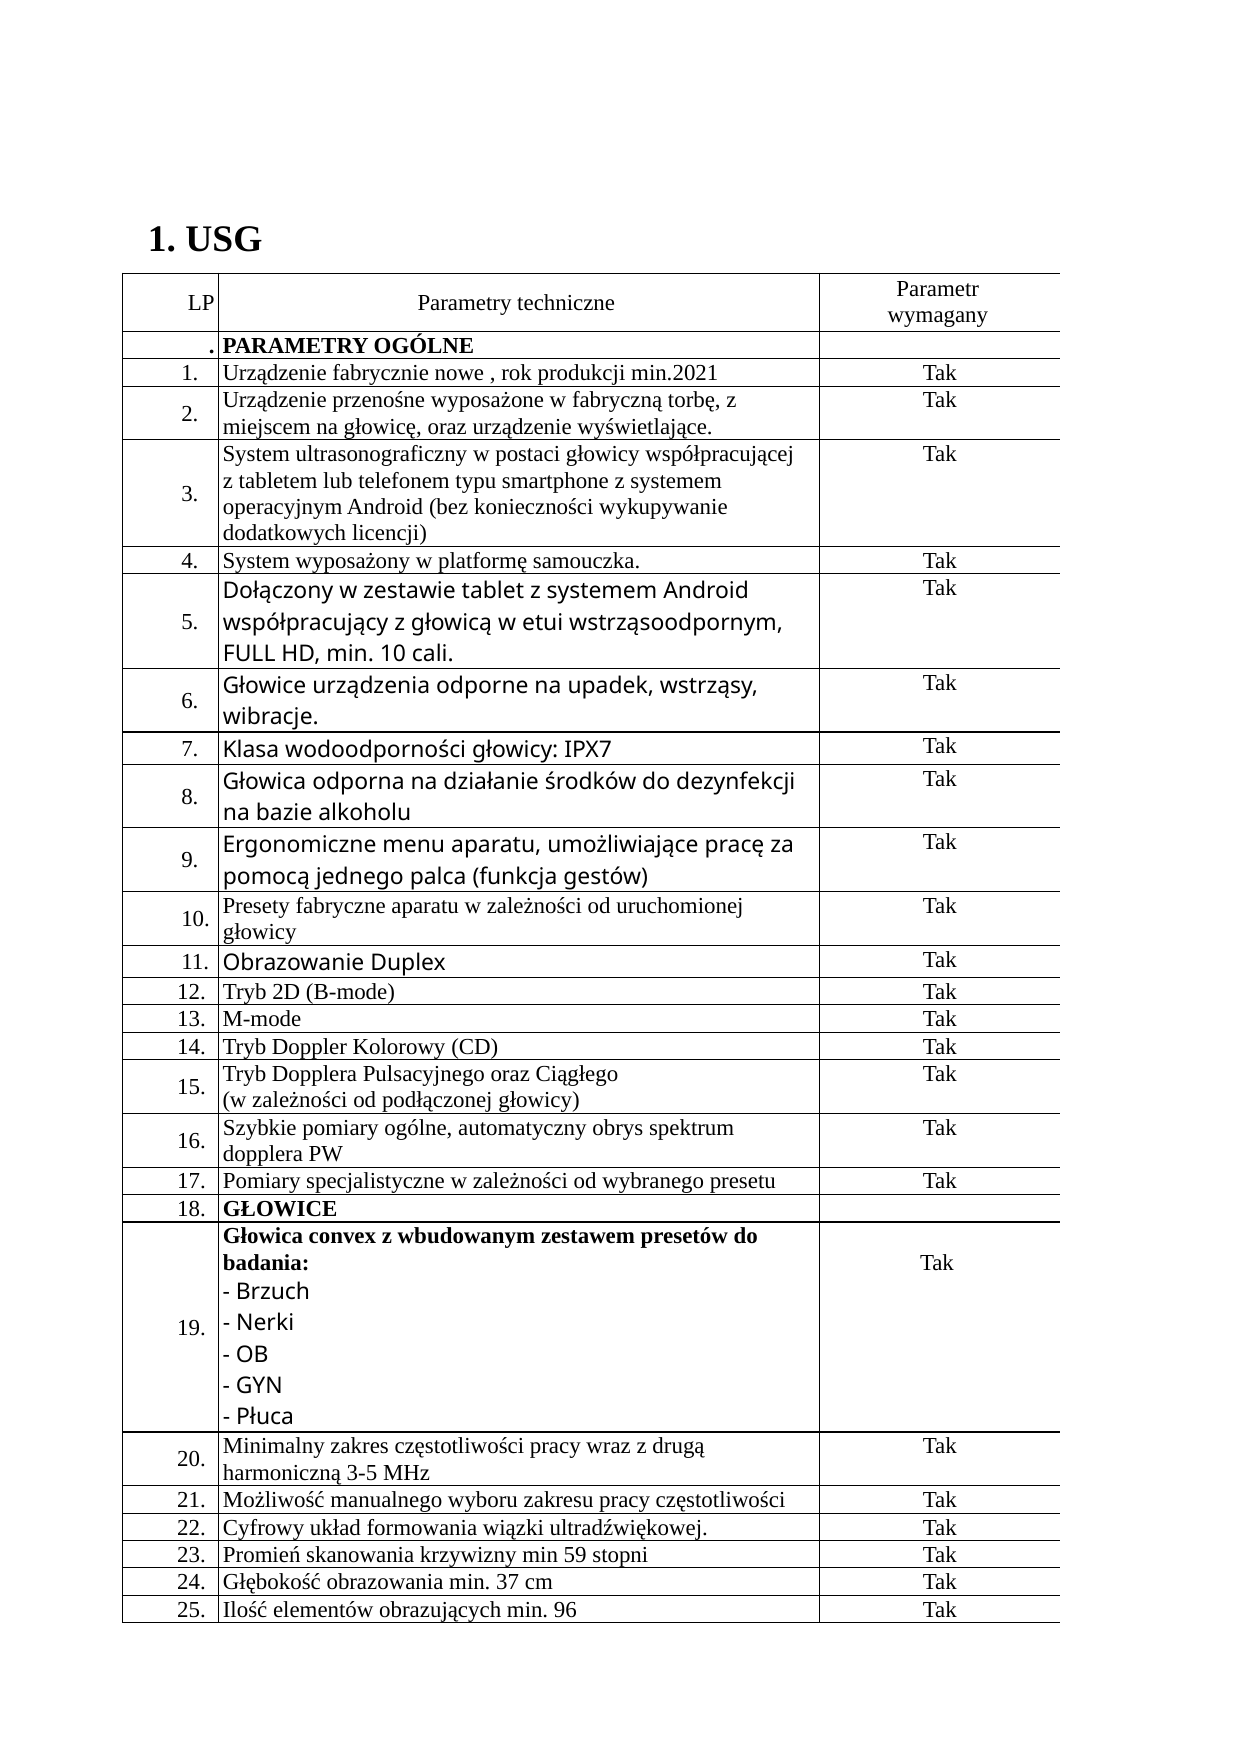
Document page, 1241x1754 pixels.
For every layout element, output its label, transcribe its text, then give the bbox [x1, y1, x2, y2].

table_cell Tak [820, 1060, 1060, 1113]
table_cell [123, 828, 218, 891]
table_cell Cyfrowy układ formowania wiązki ultradźwiękowej. [219, 1514, 819, 1540]
table_cell Tak [820, 733, 1060, 764]
table_cell [214, 1541, 218, 1567]
table_cell Tak [820, 1114, 1060, 1167]
table_cell [123, 1223, 218, 1431]
table_cell Tak [1056, 1486, 1060, 1512]
table_header Parametr wymagany [820, 274, 1060, 331]
table_cell [214, 1486, 218, 1512]
table_cell Głowice urządzenia odporne na upadek, wstrząsy, wibracje. [799, 669, 819, 731]
table_cell Tak [820, 574, 1060, 668]
table_cell [123, 1568, 164, 1595]
table_cell [1056, 332, 1060, 358]
table_cell [123, 574, 218, 668]
table_cell Pomiary specjalistyczne w zależności od wybranego presetu [219, 1168, 819, 1194]
table_cell Obrazowanie Duplex [799, 946, 819, 977]
table_cell Tak [1056, 547, 1060, 573]
table_cell [123, 733, 218, 764]
table_cell Ilość elementów obrazujących min. 96 [219, 1596, 819, 1622]
table_cell [123, 1060, 218, 1113]
table_cell Tak [1056, 1596, 1060, 1622]
list USG [148, 217, 1122, 260]
table_cell [214, 1514, 218, 1540]
table_cell Tak [1056, 1568, 1060, 1595]
table_cell [123, 765, 218, 827]
table_cell [123, 359, 218, 386]
table_cell [1056, 1195, 1060, 1221]
table_cell [123, 1033, 218, 1059]
table_cell Tak [820, 1223, 1060, 1431]
table_cell [123, 1433, 218, 1485]
table_cell Tak [820, 828, 1060, 891]
table_cell Szybkie pomiary ogólne, automatyczny obrys spektrum dopplera PW [219, 1114, 819, 1167]
table_cell [123, 1114, 218, 1167]
table_cell [123, 387, 218, 439]
table_cell Tryb Doppler Kolorowy (CD) [799, 1033, 819, 1059]
table_cell Tak [1056, 1005, 1060, 1032]
table_cell [123, 892, 218, 944]
table_cell Minimalny zakres częstotliwości pracy wraz z drugą harmoniczną 3-5 MHz [219, 1433, 819, 1485]
table_header LP [123, 274, 218, 331]
table_cell Tak [1056, 1514, 1060, 1540]
table_cell [123, 1005, 218, 1032]
table_cell Tak [820, 892, 1060, 944]
table_cell Tak [820, 1433, 1060, 1485]
table_cell M-mode [799, 1005, 819, 1032]
table_cell Tak [820, 765, 1060, 827]
table_cell [123, 440, 218, 546]
table_cell Głębokość obrazowania min. 37 cm [219, 1568, 819, 1595]
table_cell [123, 669, 218, 731]
table_cell Możliwość manualnego wyboru zakresu pracy częstotliwości [219, 1486, 819, 1512]
table_cell Tak [1056, 359, 1060, 386]
table_cell Tak [820, 669, 1060, 731]
table_cell [123, 1168, 218, 1194]
table_cell [123, 1486, 164, 1512]
table_cell [123, 547, 218, 573]
table_cell Głowica convex z wbudowanym zestawem presetów do badania: - Brzuch - Nerki - OB - GYN - Płuca [219, 1223, 819, 1431]
table_cell Tak [1056, 1168, 1060, 1194]
table_cell Tak [820, 946, 1060, 977]
table_cell [123, 1195, 218, 1221]
table_cell GŁOWICE [219, 1195, 819, 1221]
table_cell Tak [1056, 1541, 1060, 1567]
table_header Parametry techniczne [219, 274, 819, 331]
table_cell [214, 1596, 218, 1622]
table_cell Promień skanowania krzywizny min 59 stopni [219, 1541, 819, 1567]
table_cell Tak [1056, 978, 1060, 1004]
table_cell Tak [820, 387, 1060, 439]
table_cell [214, 1568, 218, 1595]
table_cell [123, 1596, 164, 1622]
table_cell Tryb 2D (B-mode) [219, 978, 819, 1004]
table_cell . [123, 332, 218, 358]
table_cell Tak [820, 440, 1060, 546]
table_cell [123, 946, 218, 977]
table_cell [123, 1541, 164, 1567]
table_cell [123, 978, 218, 1004]
table_cell Tak [1056, 1033, 1060, 1059]
table_cell [123, 1514, 164, 1540]
